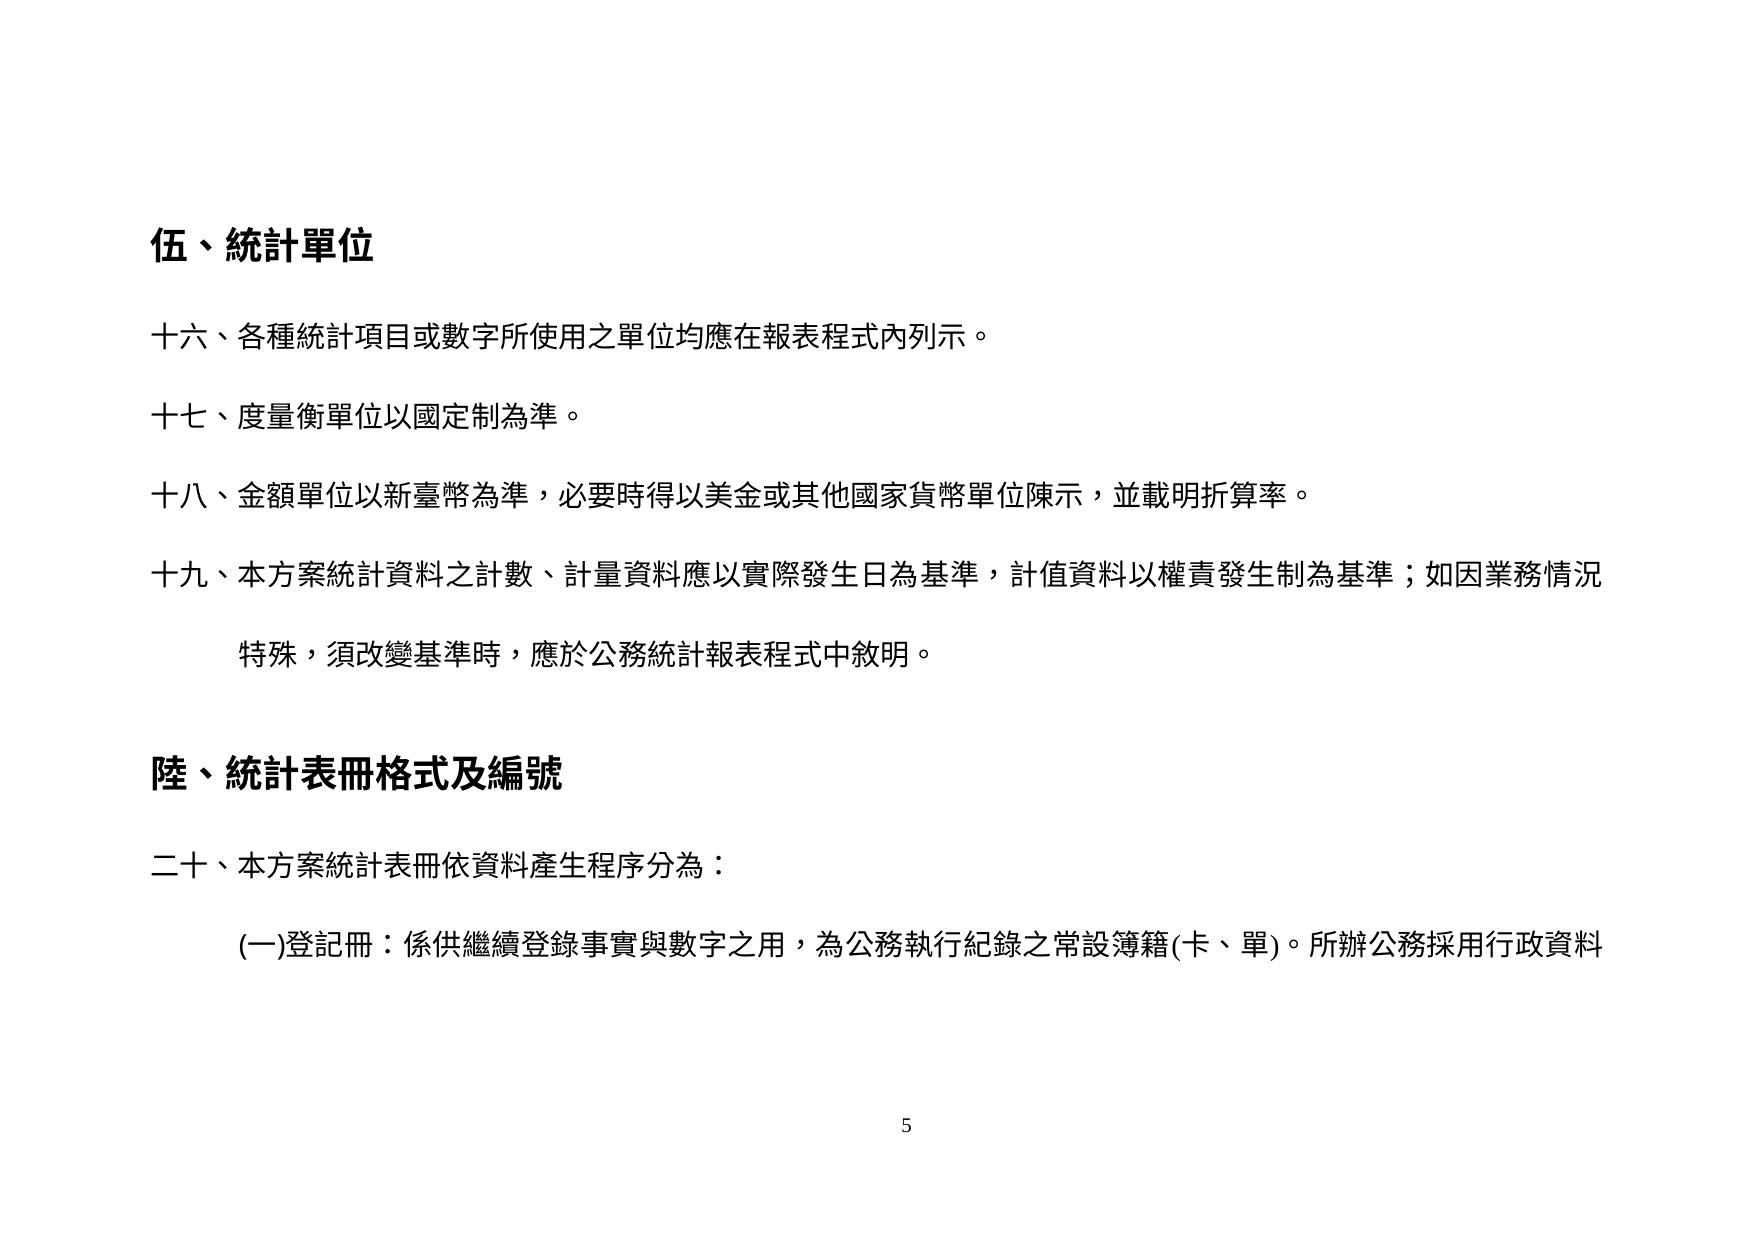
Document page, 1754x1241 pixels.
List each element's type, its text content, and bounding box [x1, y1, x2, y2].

list 金額單位以新臺幣為準，必要時得以美金或其他國家貨幣單位陳示，並載明折算率。 [150, 454, 1604, 533]
list 度量衡單位以國定制為準。 [150, 374, 1604, 454]
subtitle 伍、統計單位 [150, 203, 1604, 283]
list 本方案統計表冊依資料產生程序分為： [150, 824, 1604, 903]
list 本方案統計資料之計數、計量資料應以實際發生日為基準，計值資料以權責發生制為基準；如因業務情況特殊，須改變基準時，應於公務統計報表程式中敘明。 [150, 533, 1604, 692]
list 登記冊：係供繼續登錄事實與數字之用，為公務執行紀錄之常設簿籍(卡、單)。所辦公務採用行政資料 [239, 903, 1604, 982]
list 各種統計項目或數字所使用之單位均應在報表程式內列示。 [150, 295, 1604, 374]
subtitle 陸、統計表冊格式及編號 [150, 732, 1604, 811]
